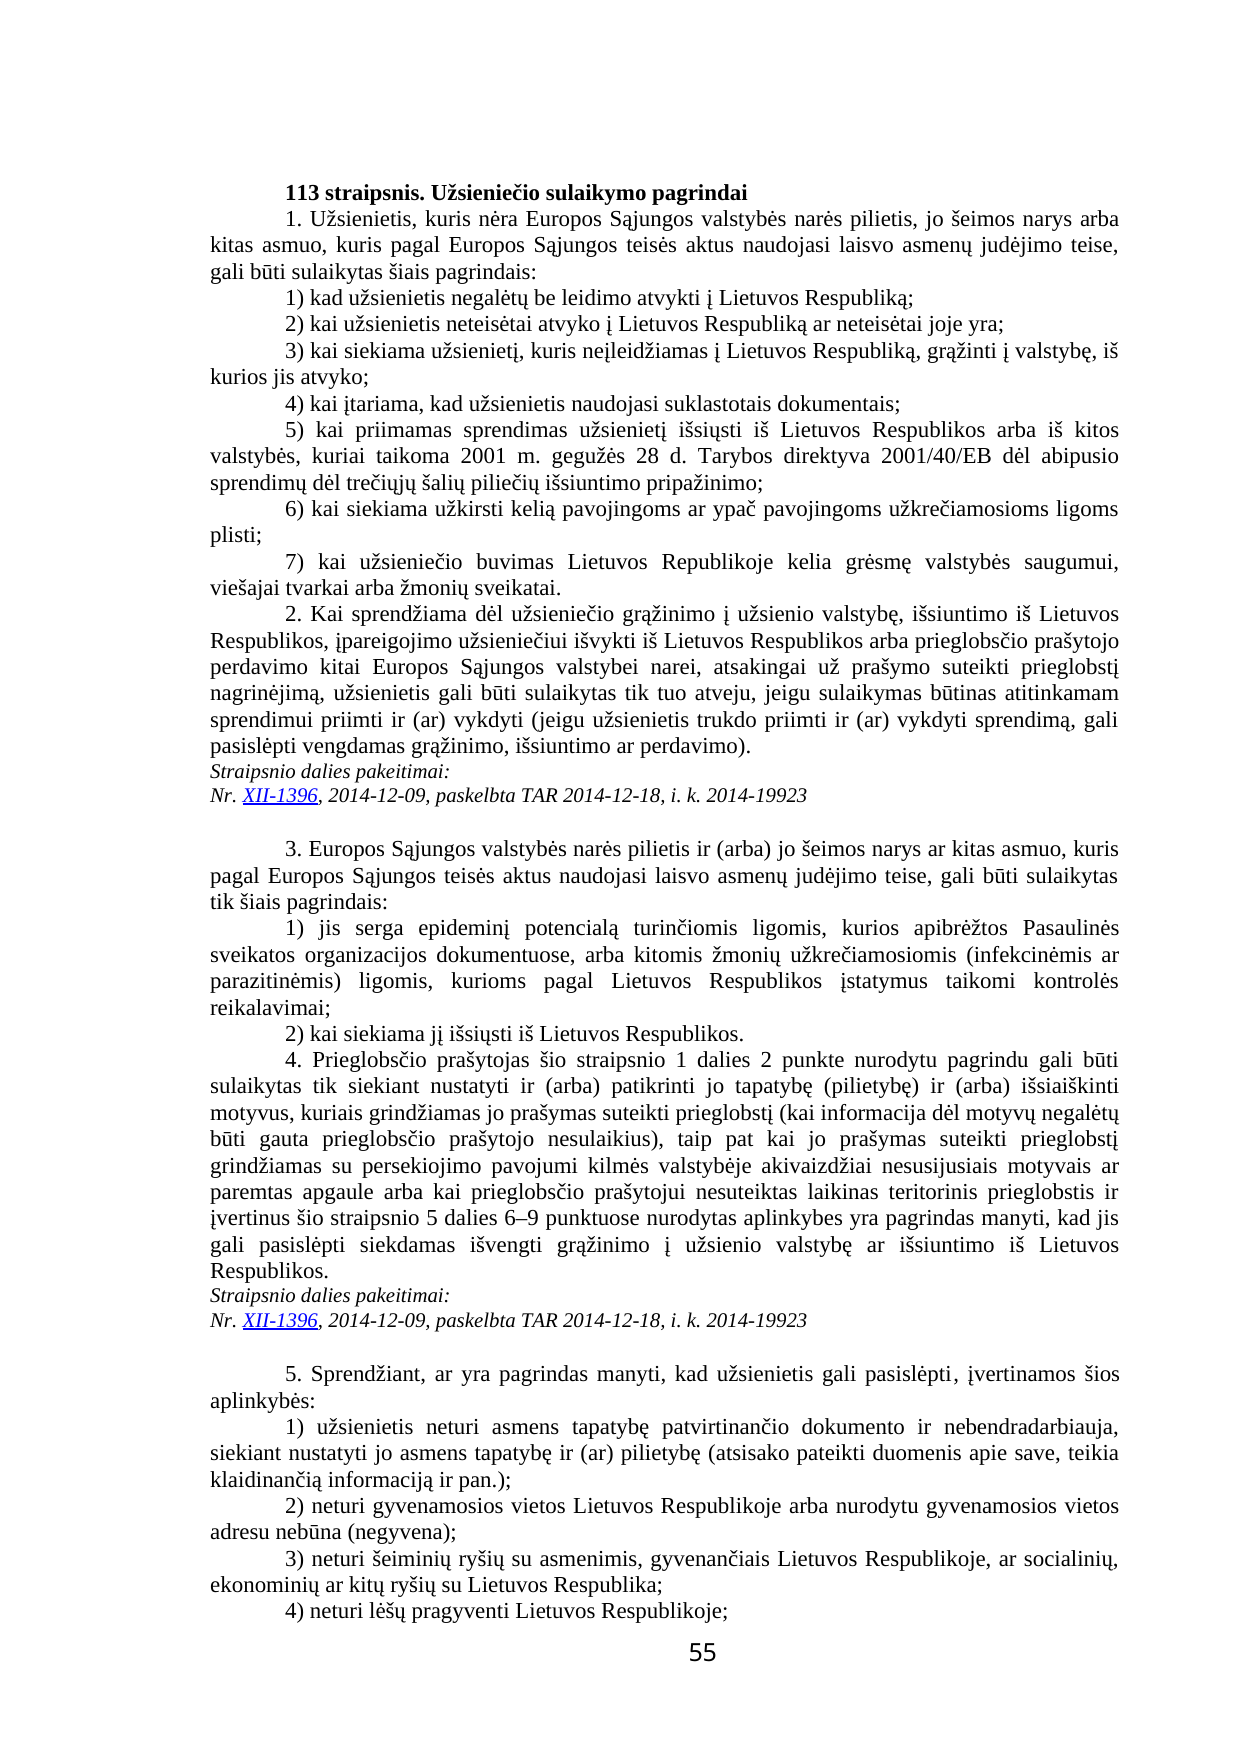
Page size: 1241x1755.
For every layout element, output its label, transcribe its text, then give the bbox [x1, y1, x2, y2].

text 5. Sprendžiant, ar yra pagrindas manyti, kad užsienietis gali pasislėpti, įvertinamos šios aplinkybės: [210, 1360, 1120, 1413]
text 4) kai įtariama, kad užsienietis naudojasi suklastotais dokumentais; [210, 389, 1120, 416]
text 113 straipsnis. Užsieniečio sulaikymo pagrindai [210, 179, 1120, 205]
text 2) kai užsienietis neteisėtai atvyko į Lietuvos Respubliką ar neteisėtai joje yra; [210, 311, 1120, 337]
text 5) kai priimamas sprendimas užsienietį išsiųsti iš Lietuvos Respublikos arba iš kitos valstybės, kuriai taikoma 2001 m. gegužės 28 d. Tarybos direktyva 2001/40/EB dėl abipusio sprendimų dėl trečiųjų šalių piliečių išsiuntimo pripažinimo; [210, 416, 1120, 495]
text 4) neturi lėšų pragyventi Lietuvos Respublikoje; [210, 1597, 1120, 1624]
text 3) neturi šeiminių ryšių su asmenimis, gyvenančiais Lietuvos Respublikoje, ar socialinių, ekonominių ar kitų ryšių su Lietuvos Respublika; [210, 1545, 1120, 1597]
text Nr. XII-1396, 2014-12-09, paskelbta TAR 2014-12-18, i. k. 2014-19923 [210, 1307, 1120, 1332]
text 1) jis serga epideminį potencialą turinčiomis ligomis, kurios apibrėžtos Pasaulinės sveikatos organizacijos dokumentuose, arba kitomis žmonių užkrečiamosiomis (infekcinėmis ar parazitinėmis) ligomis, kurioms pagal Lietuvos Respublikos įstatymus taikomi kontrolės reikalavimai; [210, 914, 1120, 1020]
text 3. Europos Sąjungos valstybės narės pilietis ir (arba) jo šeimos narys ar kitas asmuo, kuris pagal Europos Sąjungos teisės aktus naudojasi laisvo asmenų judėjimo teise, gali būti sulaikytas tik šiais pagrindais: [210, 835, 1120, 914]
text 1) užsienietis neturi asmens tapatybę patvirtinančio dokumento ir nebendradarbiauja, siekiant nustatyti jo asmens tapatybę ir (ar) pilietybę (atsisako pateikti duomenis apie save, teikia klaidinančią informaciją ir pan.); [210, 1413, 1120, 1492]
text Nr. XII-1396, 2014-12-09, paskelbta TAR 2014-12-18, i. k. 2014-19923 [210, 783, 1120, 807]
text 1) kad užsienietis negalėtų be leidimo atvykti į Lietuvos Respubliką; [210, 284, 1120, 311]
text 3) kai siekiama užsienietį, kuris neįleidžiamas į Lietuvos Respubliką, grąžinti į valstybę, iš kurios jis atvyko; [210, 337, 1120, 389]
text Straipsnio dalies pakeitimai: [210, 758, 1120, 783]
text 2) neturi gyvenamosios vietos Lietuvos Respublikoje arba nurodytu gyvenamosios vietos adresu nebūna (negyvena); [210, 1492, 1120, 1545]
text 4. Prieglobsčio prašytojas šio straipsnio 1 dalies 2 punkte nurodytu pagrindu gali būti sulaikytas tik siekiant nustatyti ir (arba) patikrinti jo tapatybę (pilietybę) ir (arba) išsiaiškinti motyvus, kuriais grindžiamas jo prašymas suteikti prieglobstį (kai informacija dėl motyvų negalėtų būti gauta prieglobsčio prašytojo nesulaikius), taip pat kai jo prašymas suteikti prieglobstį grindžiamas su persekiojimo pavojumi kilmės valstybėje akivaizdžiai nesusijusiais motyvais ar paremtas apgaule arba kai prieglobsčio prašytojui nesuteiktas laikinas teritorinis prieglobstis ir įvertinus šio straipsnio 5 dalies 6–9 punktuose nurodytas aplinkybes yra pagrindas manyti, kad jis gali pasislėpti siekdamas išvengti grąžinimo į užsienio valstybę ar išsiuntimo iš Lietuvos Respublikos. [210, 1046, 1120, 1283]
text Straipsnio dalies pakeitimai: [210, 1283, 1120, 1307]
text 2) kai siekiama jį išsiųsti iš Lietuvos Respublikos. [210, 1020, 1120, 1046]
text 2. Kai sprendžiama dėl užsieniečio grąžinimo į užsienio valstybę, išsiuntimo iš Lietuvos Respublikos, įpareigojimo užsieniečiui išvykti iš Lietuvos Respublikos arba prieglobsčio prašytojo perdavimo kitai Europos Sąjungos valstybei narei, atsakingai už prašymo suteikti prieglobstį nagrinėjimą, užsienietis gali būti sulaikytas tik tuo atveju, jeigu sulaikymas būtinas atitinkamam sprendimui priimti ir (ar) vykdyti (jeigu užsienietis trukdo priimti ir (ar) vykdyti sprendimą, gali pasislėpti vengdamas grąžinimo, išsiuntimo ar perdavimo). [210, 600, 1120, 758]
text 6) kai siekiama užkirsti kelią pavojingoms ar ypač pavojingoms užkrečiamosioms ligoms plisti; [210, 495, 1120, 548]
text 1. Užsienietis, kuris nėra Europos Sąjungos valstybės narės pilietis, jo šeimos narys arba kitas asmuo, kuris pagal Europos Sąjungos teisės aktus naudojasi laisvo asmenų judėjimo teise, gali būti sulaikytas šiais pagrindais: [210, 205, 1120, 284]
text 7) kai užsieniečio buvimas Lietuvos Republikoje kelia grėsmę valstybės saugumui, viešajai tvarkai arba žmonių sveikatai. [210, 548, 1120, 600]
